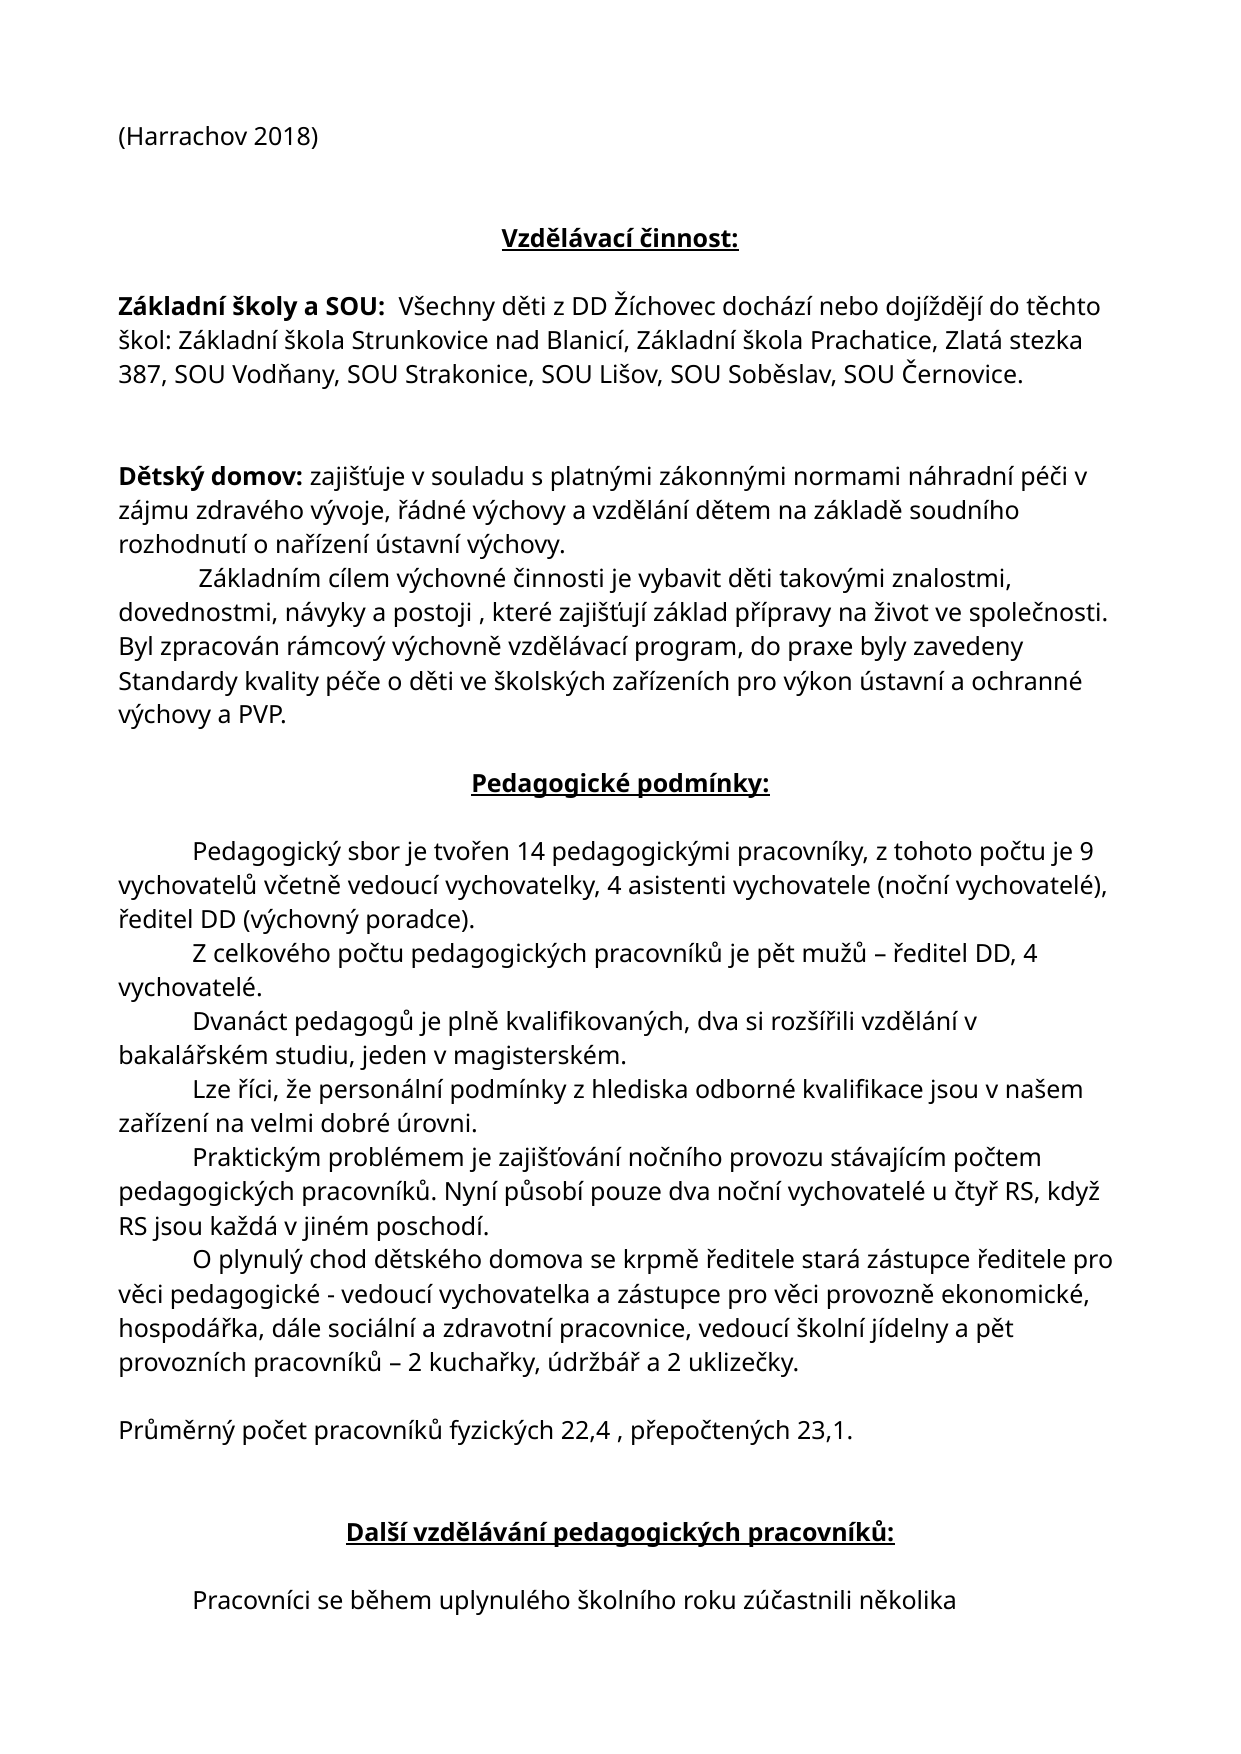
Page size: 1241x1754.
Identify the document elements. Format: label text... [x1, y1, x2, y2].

text Vzdělávací činnost: [118, 220, 1122, 254]
text Dětský domov: zajišťuje v souladu s platnými zákonnými normami náhradní péči v zájmu zdravého vývoje, řádné výchovy a vzdělání dětem na základě soudního rozhodnutí o nařízení ústavní výchovy. [118, 459, 1122, 561]
text (Harrachov 2018) [118, 118, 1122, 152]
text Pedagogický sbor je tvořen 14 pedagogickými pracovníky, z tohoto počtu je 9 vychovatelů včetně vedoucí vychovatelky, 4 asistenti vychovatele (noční vychovatelé), ředitel DD (výchovný poradce). [118, 833, 1122, 936]
text Dvanáct pedagogů je plně kvalifikovaných, dva si rozšířili vzdělání v bakalářském studiu, jeden v magisterském. [118, 1004, 1122, 1072]
text Průměrný počet pracovníků fyzických 22,4 , přepočtených 23,1. [118, 1412, 1122, 1447]
text Základní školy a SOU: Všechny děti z DD Žíchovec dochází nebo dojíždějí do těchto škol: Základní škola Strunkovice nad Blanicí, Základní škola Prachatice, Zlatá stezka 387, SOU Vodňany, SOU Strakonice, SOU Lišov, SOU Soběslav, SOU Černovice. [118, 288, 1122, 391]
text Pedagogické podmínky: [118, 765, 1122, 799]
text Pracovníci se během uplynulého školního roku zúčastnili několika [118, 1583, 1122, 1617]
text O plynulý chod dětského domova se krpmě ředitele stará zástupce ředitele pro věci pedagogické - vedoucí vychovatelka a zástupce pro věci provozně ekonomické, hospodářka, dále sociální a zdravotní pracovnice, vedoucí školní jídelny a pět provozních pracovníků – 2 kuchařky, údržbář a 2 uklizečky. [118, 1242, 1122, 1378]
text Z celkového počtu pedagogických pracovníků je pět mužů – ředitel DD, 4 vychovatelé. [118, 936, 1122, 1004]
text Základním cílem výchovné činnosti je vybavit děti takovými znalostmi, dovednostmi, návyky a postoji , které zajišťují základ přípravy na život ve společnosti. [118, 561, 1122, 629]
text Další vzdělávání pedagogických pracovníků: [118, 1515, 1122, 1549]
text Byl zpracován rámcový výchovně vzdělávací program, do praxe byly zavedeny Standardy kvality péče o děti ve školských zařízeních pro výkon ústavní a ochranné výchovy a PVP. [118, 629, 1122, 731]
text Praktickým problémem je zajišťování nočního provozu stávajícím počtem pedagogických pracovníků. Nyní působí pouze dva noční vychovatelé u čtyř RS, když RS jsou každá v jiném poschodí. [118, 1140, 1122, 1242]
text Lze říci, že personální podmínky z hlediska odborné kvalifikace jsou v našem zařízení na velmi dobré úrovni. [118, 1072, 1122, 1140]
